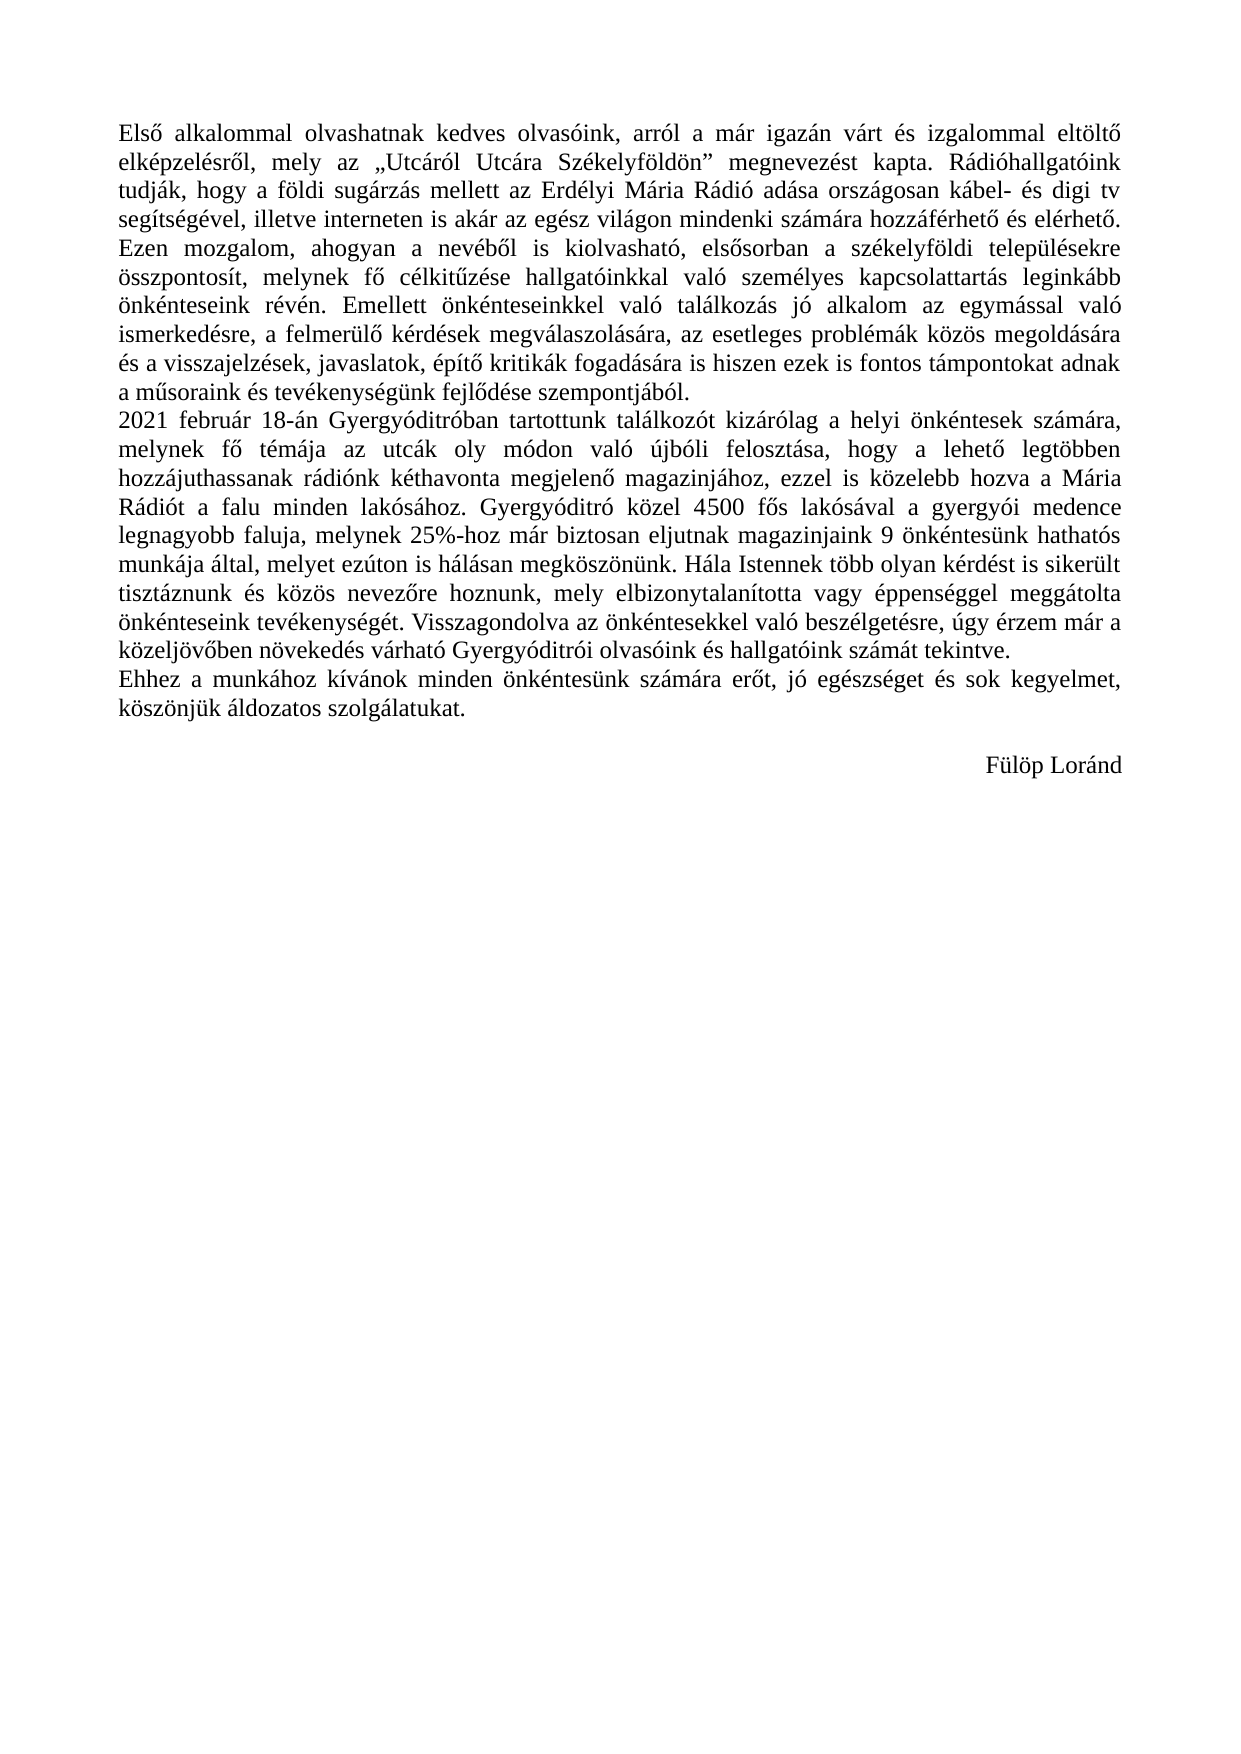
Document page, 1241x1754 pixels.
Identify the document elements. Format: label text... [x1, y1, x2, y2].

text 2021 február 18-án Gyergyóditróban tartottunk találkozót kizárólag a helyi önkéntesek számára, melynek fő témája az utcák oly módon való újbóli felosztása, hogy a lehető legtöbben hozzájuthassanak rádiónk kéthavonta megjelenő magazinjához, ezzel is közelebb hozva a Mária Rádiót a falu minden lakósához. Gyergyóditró közel 4500 fős lakósával a gyergyói medence legnagyobb faluja, melynek 25%-hoz már biztosan eljutnak magazinjaink 9 önkéntesünk hathatós munkája által, melyet ezúton is hálásan megköszönünk. Hála Istennek több olyan kérdést is sikerült tisztáznunk és közös nevezőre hoznunk, mely elbizonytalanította vagy éppenséggel meggátolta önkénteseink tevékenységét. Visszagondolva az önkéntesekkel való beszélgetésre, úgy érzem már a közeljövőben növekedés várható Gyergyóditrói olvasóink és hallgatóink számát tekintve. [118, 406, 1122, 664]
text Első alkalommal olvashatnak kedves olvasóink, arról a már igazán várt és izgalommal eltöltő elképzelésről, mely az „Utcáról Utcára Székelyföldön” megnevezést kapta. Rádióhallgatóink tudják, hogy a földi sugárzás mellett az Erdélyi Mária Rádió adása országosan kábel- és digi tv segítségével, illetve interneten is akár az egész világon mindenki számára hozzáférhető és elérhető. Ezen mozgalom, ahogyan a nevéből is kiolvasható, elsősorban a székelyföldi településekre összpontosít, melynek fő célkitűzése hallgatóinkkal való személyes kapcsolattartás leginkább önkénteseink révén. Emellett önkénteseinkkel való találkozás jó alkalom az egymással való ismerkedésre, a felmerülő kérdések megválaszolására, az esetleges problémák közös megoldására és a visszajelzések, javaslatok, építő kritikák fogadására is hiszen ezek is fontos támpontokat adnak a műsoraink és tevékenységünk fejlődése szempontjából. [118, 118, 1122, 406]
text Ehhez a munkához kívánok minden önkéntesünk számára erőt, jó egészséget és sok kegyelmet, köszönjük áldozatos szolgálatukat. [118, 664, 1122, 722]
text Fülöp Loránd [118, 751, 1122, 779]
